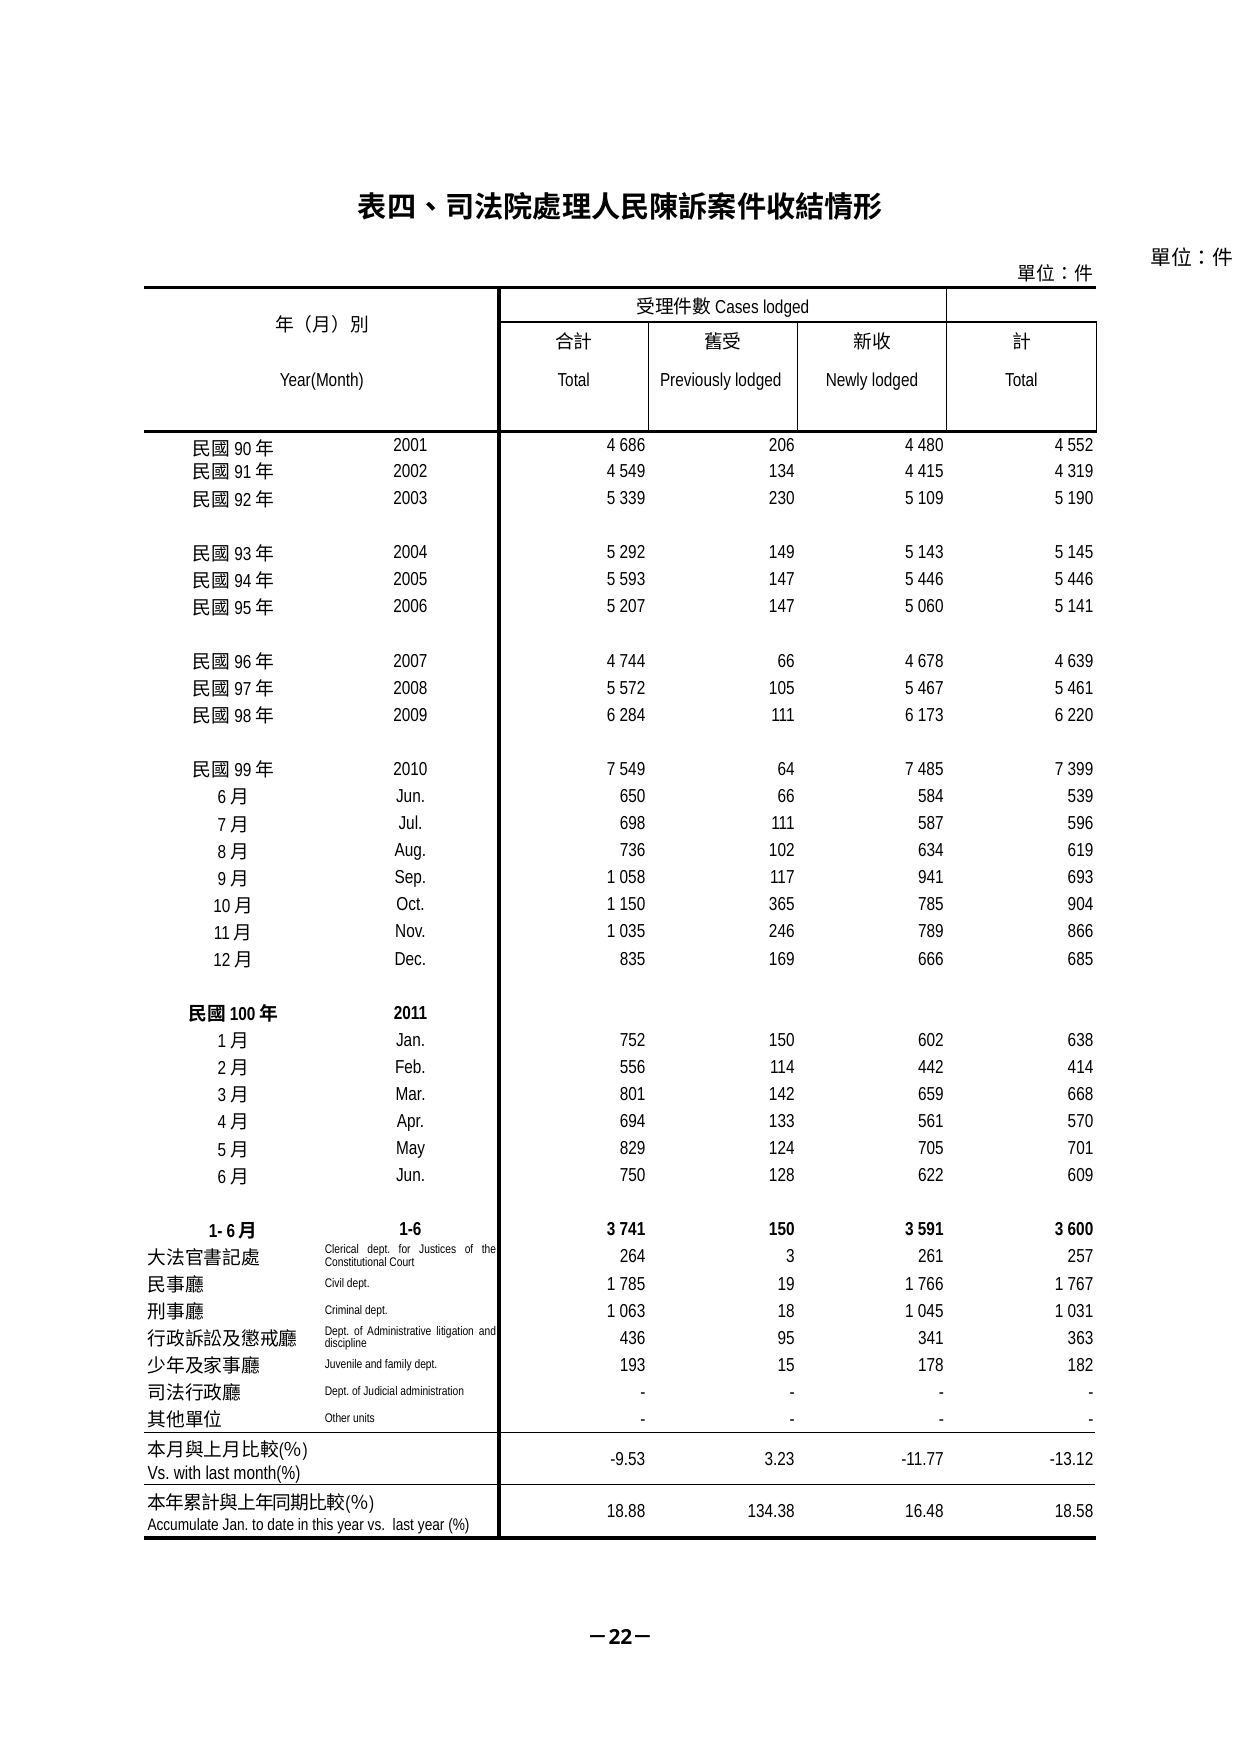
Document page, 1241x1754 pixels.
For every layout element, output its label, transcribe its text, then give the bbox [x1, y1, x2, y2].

table_cell 2009 [322, 701, 497, 728]
table_cell Dept. of Administrative litigation and discipline [322, 1324, 497, 1351]
table_cell 本年累計與上年同期比較(％) Accumulate Jan. to date in this year vs. last year (%) [144, 1485, 497, 1536]
table_cell 414 [946, 1053, 1096, 1080]
table_cell - [946, 1405, 1096, 1432]
table_cell 650 [501, 782, 648, 809]
table_cell 150 [648, 1026, 797, 1053]
table_cell Total [947, 357, 1096, 428]
table_cell 193 [501, 1351, 648, 1378]
table_cell 693 [946, 864, 1096, 891]
table_cell 2006 [322, 593, 497, 620]
table_cell 7 549 [501, 755, 648, 782]
table_cell 147 [648, 593, 797, 620]
table_cell 829 [501, 1134, 648, 1161]
table_cell 622 [797, 1161, 946, 1188]
table_cell 民國 92年 [144, 484, 322, 511]
table_cell 556 [501, 1053, 648, 1080]
table_cell [322, 728, 497, 755]
table_cell - [797, 1378, 946, 1405]
table_cell [946, 728, 1096, 755]
table_cell Criminal dept. [322, 1297, 497, 1324]
table_cell 638 [946, 1026, 1096, 1053]
table_cell - [648, 1405, 797, 1432]
table_cell 257 [946, 1243, 1096, 1270]
table_cell 111 [648, 701, 797, 728]
table_cell 694 [501, 1107, 648, 1134]
table_cell 149 [648, 539, 797, 566]
table_cell 1 031 [946, 1297, 1096, 1324]
table_cell 363 [946, 1324, 1096, 1351]
table_cell 4 686 [501, 433, 648, 457]
table_cell 6 284 [501, 701, 648, 728]
table_cell 合計 [501, 323, 648, 357]
table_cell 133 [648, 1107, 797, 1134]
table_cell 3 741 [501, 1216, 648, 1243]
table_cell - [501, 1405, 648, 1432]
text 單位：件 [1150, 241, 1240, 266]
table_cell 835 [501, 945, 648, 972]
table_cell Jan. [322, 1026, 497, 1053]
table_cell 5 292 [501, 539, 648, 566]
table_cell 5 446 [797, 566, 946, 593]
table_cell 4 319 [946, 457, 1096, 484]
table_cell 2010 [322, 755, 497, 782]
table_cell 4 415 [797, 457, 946, 484]
table_cell 10月 [144, 891, 322, 918]
table_cell 民國 90年 [144, 433, 322, 457]
table_cell 刑事廳 [144, 1297, 322, 1324]
text 單位：件 [148, 259, 1092, 286]
table_cell 1 035 [501, 918, 648, 945]
table_cell 2011 [322, 999, 497, 1026]
table_cell 619 [946, 836, 1096, 863]
table_cell 民國 95年 [144, 593, 322, 620]
table_cell 5 190 [946, 484, 1096, 511]
table_cell [946, 620, 1096, 647]
table_cell 司法行政廳 [144, 1378, 322, 1405]
table_cell [322, 972, 497, 999]
table_cell 5 109 [797, 484, 946, 511]
table_cell 民國 93年 [144, 539, 322, 566]
table_cell 6月 [144, 1161, 322, 1188]
table_cell 大法官書記處 [144, 1243, 322, 1270]
table_cell 169 [648, 945, 797, 972]
text [1150, 233, 1240, 241]
table_cell 124 [648, 1134, 797, 1161]
table_cell Apr. [322, 1107, 497, 1134]
table_cell 3 591 [797, 1216, 946, 1243]
table_cell 民事廳 [144, 1270, 322, 1297]
table_cell 民國 91年 [144, 457, 322, 484]
table_cell 539 [946, 782, 1096, 809]
table_cell [144, 620, 322, 647]
table_cell 436 [501, 1324, 648, 1351]
table_cell 舊受 [649, 323, 797, 357]
table_cell 19 [648, 1270, 797, 1297]
table_cell [322, 620, 497, 647]
table_header 受理件數Cases lodged [501, 289, 946, 321]
table_cell [946, 1189, 1096, 1216]
table_cell 3月 [144, 1080, 322, 1107]
table_cell 1月 [144, 1026, 322, 1053]
table_cell [144, 511, 322, 538]
table_cell 789 [797, 918, 946, 945]
text [1150, 266, 1240, 273]
table_cell [648, 999, 797, 1026]
table_cell 7 485 [797, 755, 946, 782]
table_cell 752 [501, 1026, 648, 1053]
table_cell 134 [648, 457, 797, 484]
table_cell 5 593 [501, 566, 648, 593]
table_cell Feb. [322, 1053, 497, 1080]
table_cell 4 552 [946, 433, 1096, 457]
table_cell [144, 972, 322, 999]
table_cell 561 [797, 1107, 946, 1134]
table_cell 1 058 [501, 864, 648, 891]
table_cell Jun. [322, 1161, 497, 1188]
table_cell 264 [501, 1243, 648, 1270]
table_cell 66 [648, 647, 797, 674]
table_cell 民國100年 [144, 999, 322, 1026]
table_cell 新收 [798, 323, 946, 357]
table_cell 4 678 [797, 647, 946, 674]
table_cell [797, 728, 946, 755]
table_cell 18.88 [501, 1485, 648, 1536]
table_cell 698 [501, 809, 648, 836]
table_cell [797, 620, 946, 647]
table_cell 7 399 [946, 755, 1096, 782]
table_cell 8月 [144, 836, 322, 863]
table_cell Jun. [322, 782, 497, 809]
table_cell [322, 1189, 497, 1216]
table_cell 2008 [322, 674, 497, 701]
table_cell 4 639 [946, 647, 1096, 674]
table_cell 584 [797, 782, 946, 809]
table_cell Year(Month) [144, 357, 497, 428]
table_cell 64 [648, 755, 797, 782]
table_cell 9月 [144, 864, 322, 891]
table_cell 5 467 [797, 674, 946, 701]
table_cell [501, 999, 648, 1026]
table_cell Total [501, 357, 648, 428]
table_cell 261 [797, 1243, 946, 1270]
table_cell [501, 972, 648, 999]
table_cell 701 [946, 1134, 1096, 1161]
table_cell [648, 728, 797, 755]
table_cell 1 766 [797, 1270, 946, 1297]
table_cell 230 [648, 484, 797, 511]
table_cell 801 [501, 1080, 648, 1107]
table_cell 2003 [322, 484, 497, 511]
table_cell 18.58 [946, 1484, 1096, 1536]
table_cell 602 [797, 1026, 946, 1053]
table_cell Sep. [322, 864, 497, 891]
table_cell 2001 [322, 433, 497, 457]
table_cell 941 [797, 864, 946, 891]
table_cell 少年及家事廳 [144, 1351, 322, 1378]
table_cell 785 [797, 891, 946, 918]
table_cell [501, 620, 648, 647]
table_cell 民國 96年 [144, 647, 322, 674]
table_cell 705 [797, 1134, 946, 1161]
table_cell 685 [946, 945, 1096, 972]
table_cell 5 461 [946, 674, 1096, 701]
table_cell Previously lodged [649, 357, 797, 428]
table_cell 659 [797, 1080, 946, 1107]
table_cell Civil dept. [322, 1270, 497, 1297]
table_cell [946, 511, 1096, 538]
table_cell 3.23 [648, 1433, 797, 1484]
table_cell 142 [648, 1080, 797, 1107]
table_cell 15 [648, 1351, 797, 1378]
table_cell [797, 999, 946, 1026]
table_cell 2月 [144, 1053, 322, 1080]
table_cell 442 [797, 1053, 946, 1080]
table_cell 105 [648, 674, 797, 701]
table_cell 570 [946, 1107, 1096, 1134]
table_cell 4 480 [797, 433, 946, 457]
table_cell 1 767 [946, 1270, 1096, 1297]
table_cell Dept. of Judicial administration [322, 1378, 497, 1405]
table_cell 111 [648, 809, 797, 836]
table_cell Juvenile and family dept. [322, 1351, 497, 1378]
table_cell 民國 97年 [144, 674, 322, 701]
table_cell 3 600 [946, 1216, 1096, 1243]
table_cell 其他單位 [144, 1405, 322, 1432]
table_cell Dec. [322, 945, 497, 972]
table_cell [501, 511, 648, 538]
table_cell 587 [797, 809, 946, 836]
table_cell 1 785 [501, 1270, 648, 1297]
table_cell 5 141 [946, 593, 1096, 620]
table_cell 206 [648, 433, 797, 457]
table_cell 95 [648, 1324, 797, 1351]
table_cell [946, 972, 1096, 999]
table_cell 5 060 [797, 593, 946, 620]
table_cell [648, 1189, 797, 1216]
table_cell 6 173 [797, 701, 946, 728]
table_cell 1 045 [797, 1297, 946, 1324]
table_cell Aug. [322, 836, 497, 863]
table_cell [797, 511, 946, 538]
table_cell [648, 620, 797, 647]
table_cell 16.48 [797, 1485, 946, 1536]
table_cell 668 [946, 1080, 1096, 1107]
table_cell 365 [648, 891, 797, 918]
table_cell 182 [946, 1351, 1096, 1378]
table_cell 904 [946, 891, 1096, 918]
table_cell 6月 [144, 782, 322, 809]
table_cell 2005 [322, 566, 497, 593]
table_cell 5 143 [797, 539, 946, 566]
table_cell 11月 [144, 918, 322, 945]
table_cell 3 [648, 1243, 797, 1270]
table_cell [648, 972, 797, 999]
table_cell -13.12 [946, 1432, 1096, 1484]
table_cell [946, 999, 1096, 1026]
table_cell 5 446 [946, 566, 1096, 593]
table_cell 246 [648, 918, 797, 945]
table_cell 866 [946, 918, 1096, 945]
table_cell 666 [797, 945, 946, 972]
table_cell 4月 [144, 1107, 322, 1134]
table_cell [648, 511, 797, 538]
table_cell 609 [946, 1161, 1096, 1188]
table_cell [322, 511, 497, 538]
table_cell 民國 94年 [144, 566, 322, 593]
table_cell Clerical dept. for Justices of the Constitutional Court [322, 1243, 497, 1270]
table_cell 634 [797, 836, 946, 863]
table_cell 1- 6月 [144, 1216, 322, 1243]
table_cell - [797, 1405, 946, 1432]
table_cell Jul. [322, 809, 497, 836]
table_cell 128 [648, 1161, 797, 1188]
table_cell 134.38 [648, 1485, 797, 1536]
table_cell 5 572 [501, 674, 648, 701]
table_cell 5月 [144, 1134, 322, 1161]
table_cell 1 063 [501, 1297, 648, 1324]
table_cell [144, 1189, 322, 1216]
table_cell Newly lodged [798, 357, 946, 428]
table_cell [501, 1189, 648, 1216]
table_cell -9.53 [501, 1433, 648, 1484]
table_cell Oct. [322, 891, 497, 918]
table_cell Nov. [322, 918, 497, 945]
table_cell 1-6 [322, 1216, 497, 1243]
table_header [947, 289, 1096, 321]
table_cell 5 207 [501, 593, 648, 620]
table_cell 596 [946, 809, 1096, 836]
table_cell Other units [322, 1405, 497, 1432]
table_cell 2004 [322, 539, 497, 566]
table_cell 18 [648, 1297, 797, 1324]
table_cell [144, 728, 322, 755]
table_cell 1 150 [501, 891, 648, 918]
table_cell 民國 99年 [144, 755, 322, 782]
table_cell - [648, 1378, 797, 1405]
table_cell 5 145 [946, 539, 1096, 566]
table_cell 2007 [322, 647, 497, 674]
table_cell 行政訴訟及懲戒廳 [144, 1324, 322, 1351]
table_cell -11.77 [797, 1433, 946, 1484]
table_cell 341 [797, 1324, 946, 1351]
table_cell - [946, 1378, 1096, 1405]
table_cell 4 549 [501, 457, 648, 484]
table_cell 本月與上月比較(％) Vs. with last month(%) [144, 1433, 497, 1484]
table_cell 民國 98年 [144, 701, 322, 728]
table_cell 736 [501, 836, 648, 863]
table_cell 102 [648, 836, 797, 863]
table_header 年（月）別 [144, 289, 497, 357]
table_cell 5 339 [501, 484, 648, 511]
table_cell 178 [797, 1351, 946, 1378]
table_cell [501, 728, 648, 755]
table_cell 6 220 [946, 701, 1096, 728]
table_cell 12月 [144, 945, 322, 972]
table_cell 7月 [144, 809, 322, 836]
table_cell 66 [648, 782, 797, 809]
table_cell 150 [648, 1216, 797, 1243]
table_cell [797, 1189, 946, 1216]
table_cell 計 [947, 323, 1096, 357]
table_cell Mar. [322, 1080, 497, 1107]
table_cell 2002 [322, 457, 497, 484]
table_cell 117 [648, 864, 797, 891]
table_cell 4 744 [501, 647, 648, 674]
text 表四、司法院處理人民陳訴案件收結情形 [148, 183, 1092, 225]
table_cell 750 [501, 1161, 648, 1188]
table_cell May [322, 1134, 497, 1161]
table_cell - [501, 1378, 648, 1405]
table_cell [797, 972, 946, 999]
table_cell 114 [648, 1053, 797, 1080]
table_cell 147 [648, 566, 797, 593]
